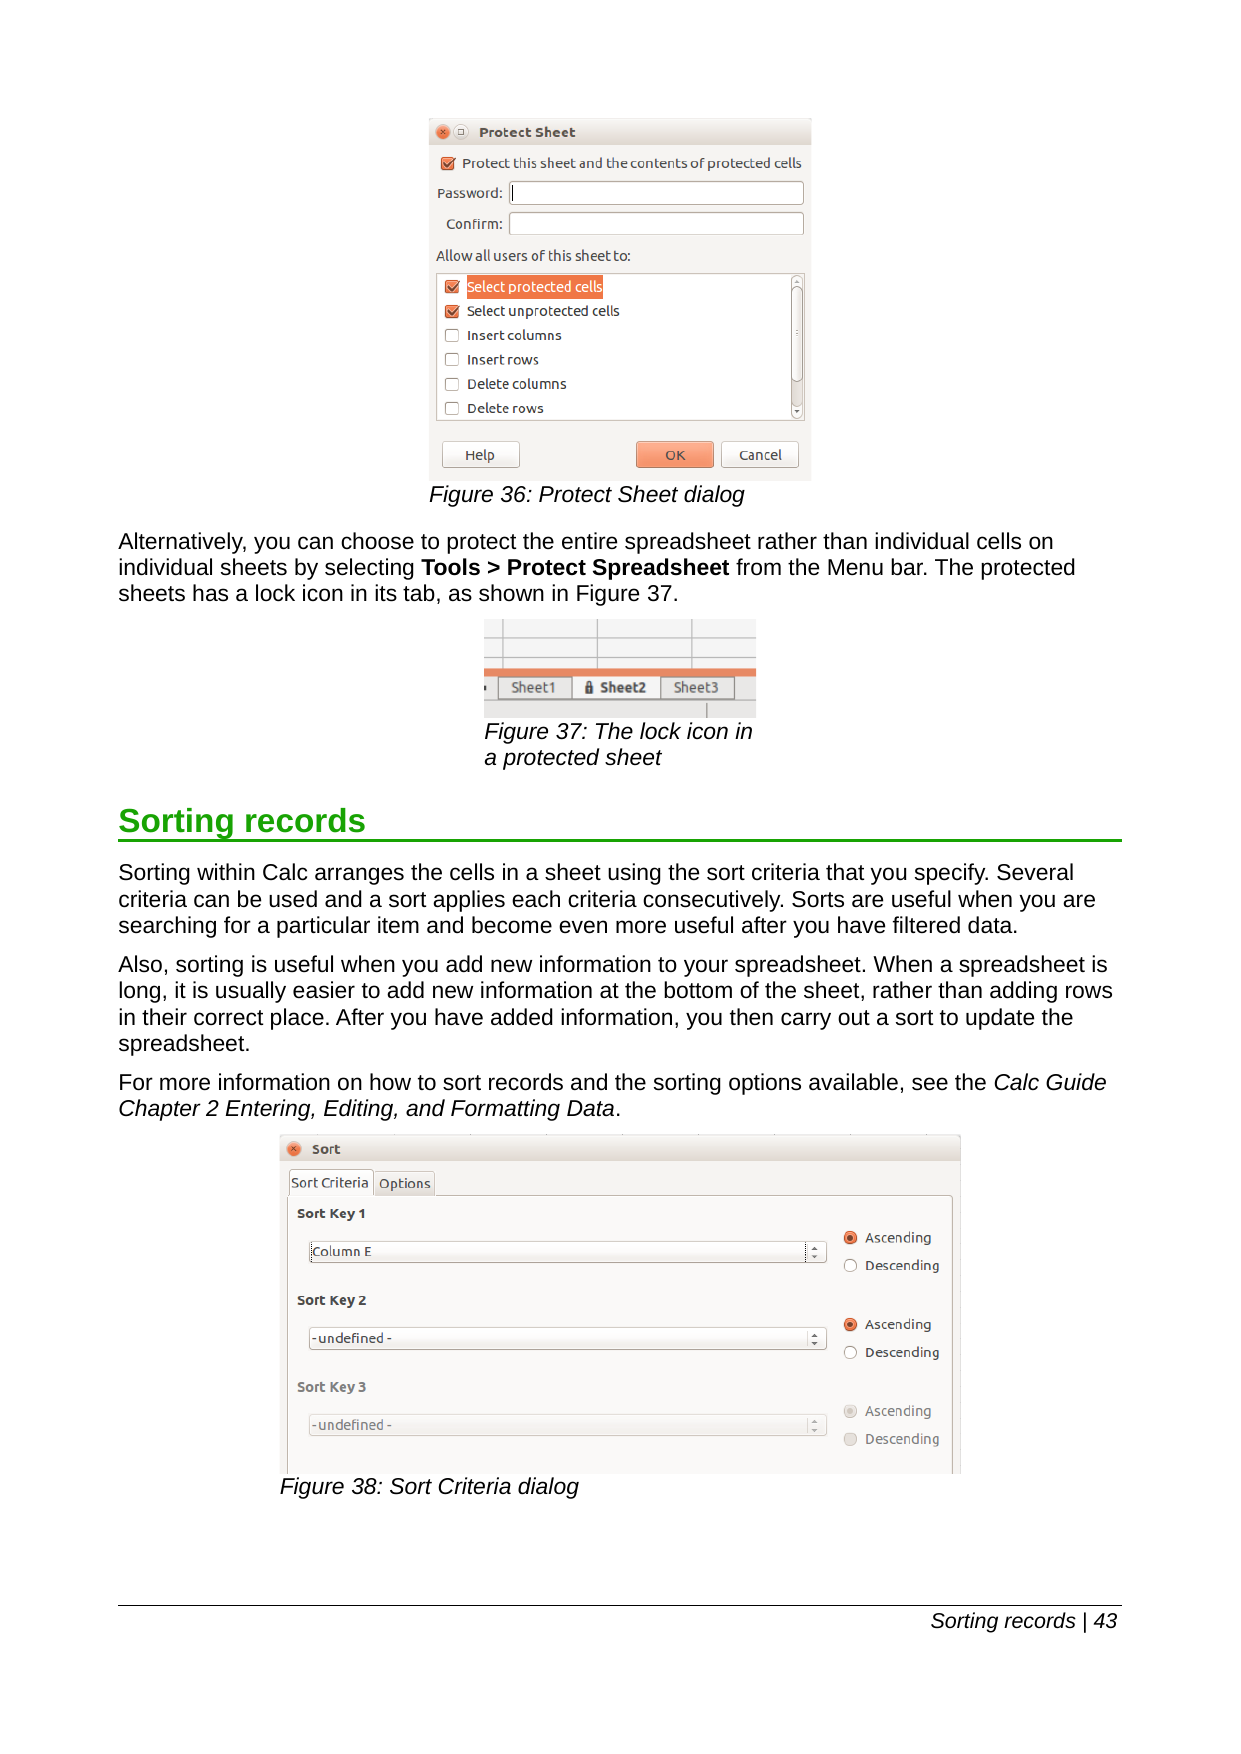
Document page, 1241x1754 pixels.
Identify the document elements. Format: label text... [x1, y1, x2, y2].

picture [279, 1134, 961, 1474]
text Figure 36: Protect Sheet dialog [429, 481, 811, 507]
text Also, sorting is useful when you add new information to your spreadsheet. When a spreadsheet is long, it is usually easier to add new information at the bottom of the sheet, rather than adding rows in their correct place. After you have added information, you then carry out a sort to update the spreadsheet. [118, 951, 1122, 1056]
text For more information on how to sort records and the sorting options available, see the Calc Guide Chapter 2 Entering, Editing, and Formatting Data. [118, 1069, 1122, 1122]
text Alternatively, you can choose to protect the entire spreadsheet rather than individual cells on individual sheets by selecting Tools > Protect Spreadsheet from the Menu bar. The protected sheets has a lock icon in its tab, as shown in Figure 37. [118, 528, 1122, 607]
picture [484, 619, 757, 718]
text Figure 37: The lock icon in a protected sheet [484, 718, 756, 771]
text Figure 38: Sort Criteria dialog [279, 1474, 961, 1499]
subtitle Sorting records [118, 801, 1122, 839]
text Sorting within Calc arranges the cells in a sheet using the sort criteria that you specify. Several criteria can be used and a sort applies each criteria consecutively. Sorts are useful when you are searching for a particular item and become even more useful after you have filtered data. [118, 859, 1122, 938]
picture [428, 118, 812, 481]
